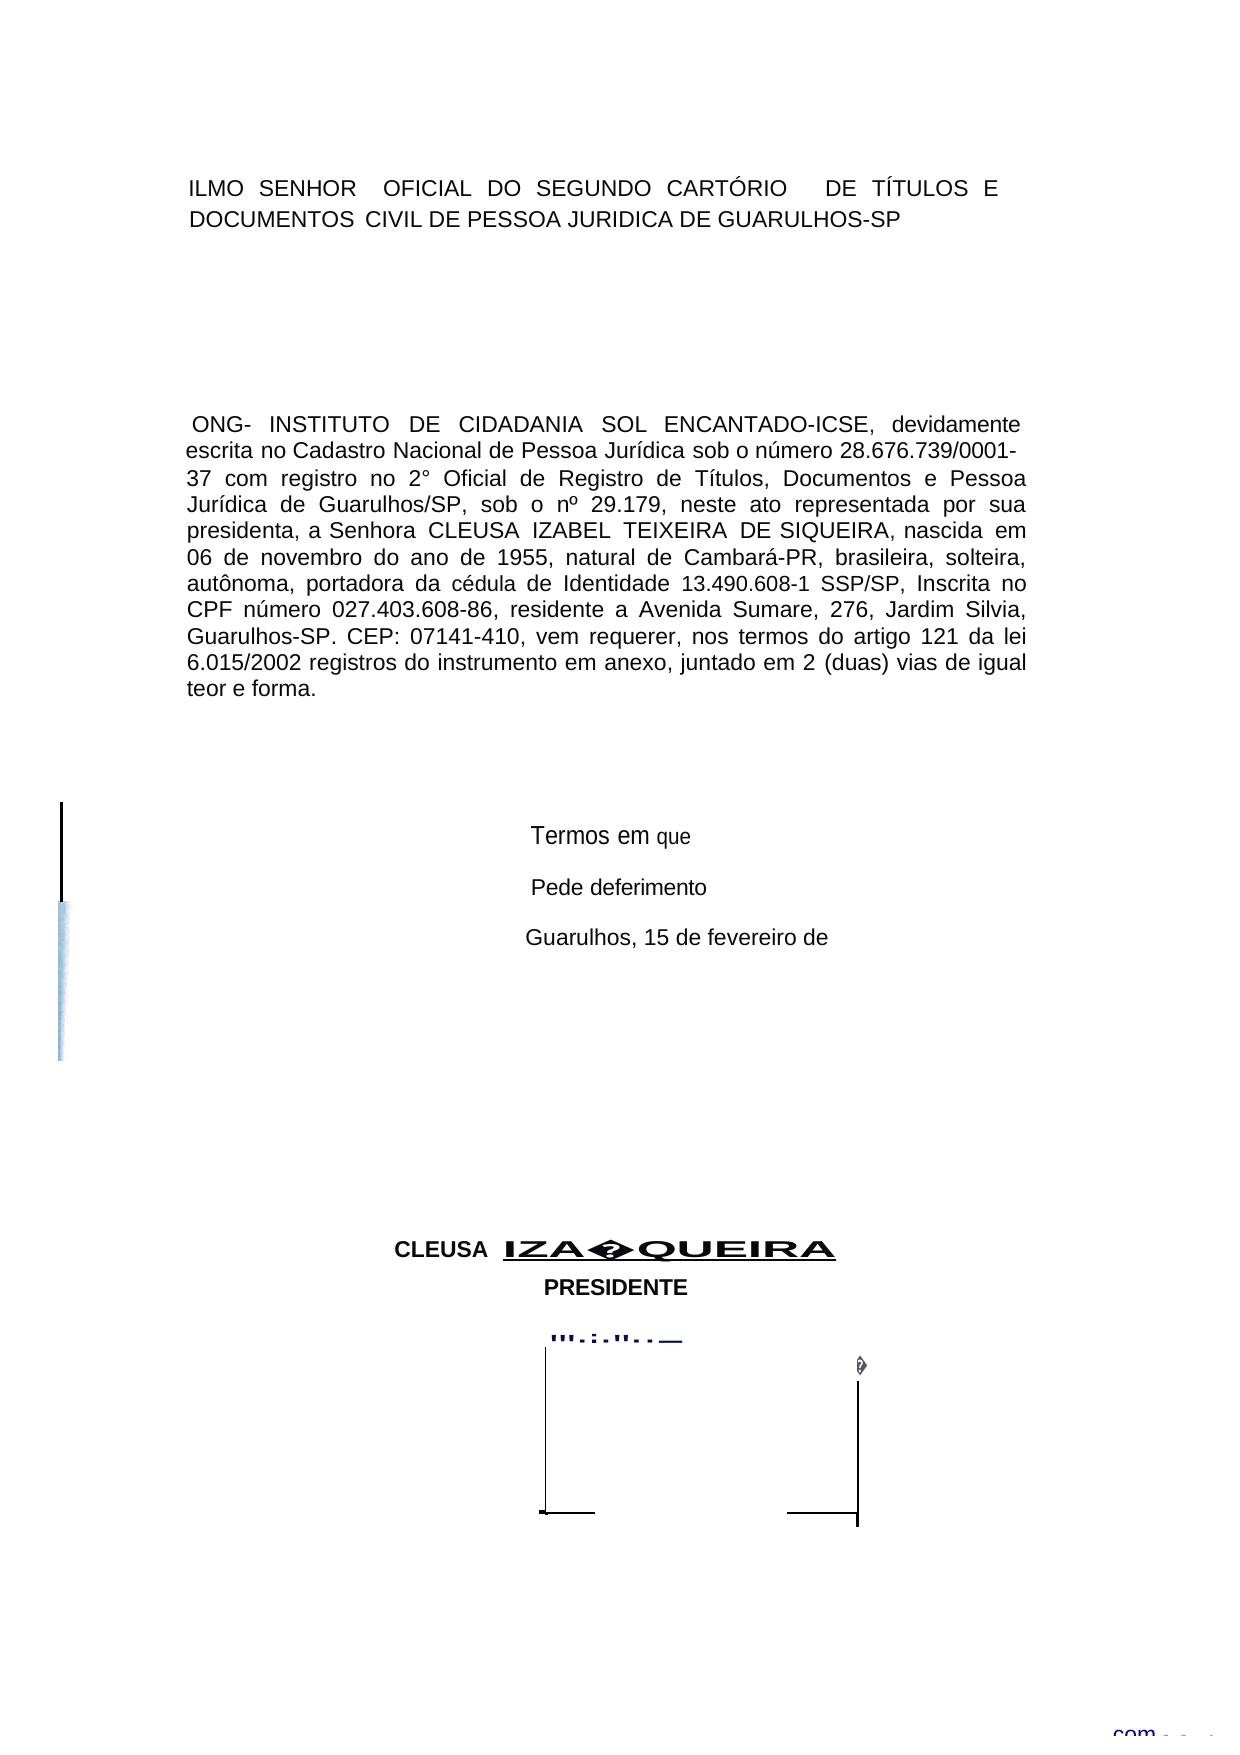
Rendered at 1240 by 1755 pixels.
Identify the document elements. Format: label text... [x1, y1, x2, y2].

text escrita no Cadastro Nacional de Pessoa Jurídica sob o número 28.676.739/0001- [185, 437, 1029, 464]
text ILMO SENHOR OFICIAL DO SEGUNDO CARTÓRIO DE TÍTULOS E DOCUMENTOS CIVIL DE PESSOA JURIDICA DE GUARULHOS-SP [188, 175, 1011, 233]
text Pede deferimento [531, 874, 707, 901]
text CLEUSA IZA�QUEIRA [388, 1236, 842, 1262]
text PRESIDENTE [388, 1273, 843, 1300]
text ONG- INSTITUTO DE CIDADANIA SOL ENCANTADO-ICSE, devidamente [192, 411, 1029, 437]
text 37 com registro no 2° Oficial de Registro de Títulos, Documentos e Pessoa Jurídica de Guarulhos/SP, sob o nº 29.179, neste ato representada por sua presidenta, a Senhora CLEUSA IZABEL TEIXEIRA DE SIQUEIRA, nascida em 06 de novembro do ano de 1955, natural de Cambará-PR, brasileira, solteira, autônoma, portadora da cédula de Identidade 13.490.608-1 SSP/SP, Inscrita no CPF número 027.403.608-86, residente a Avenida Sumare, 276, Jardim Silvia, Guarulhos-SP. CEP: 07141-410, vem requerer, nos termos do artigo 121 da lei 6.015/2002 registros do instrumento em anexo, juntado em 2 (duas) vias de igual teor e forma. [186, 464, 1027, 702]
text Guarulhos, 15 de fevereiro de 2025. [525, 924, 890, 952]
text Termos em que • [530, 820, 708, 852]
text 2·REGISTRO Cll'IL 01:PFSS<>A JUl@J-;� [558, 1344, 878, 1379]
text '":i:"::=-------- [549, 1328, 823, 1347]
text Digitalizado com CamScanne1 [1113, 1721, 1234, 1735]
